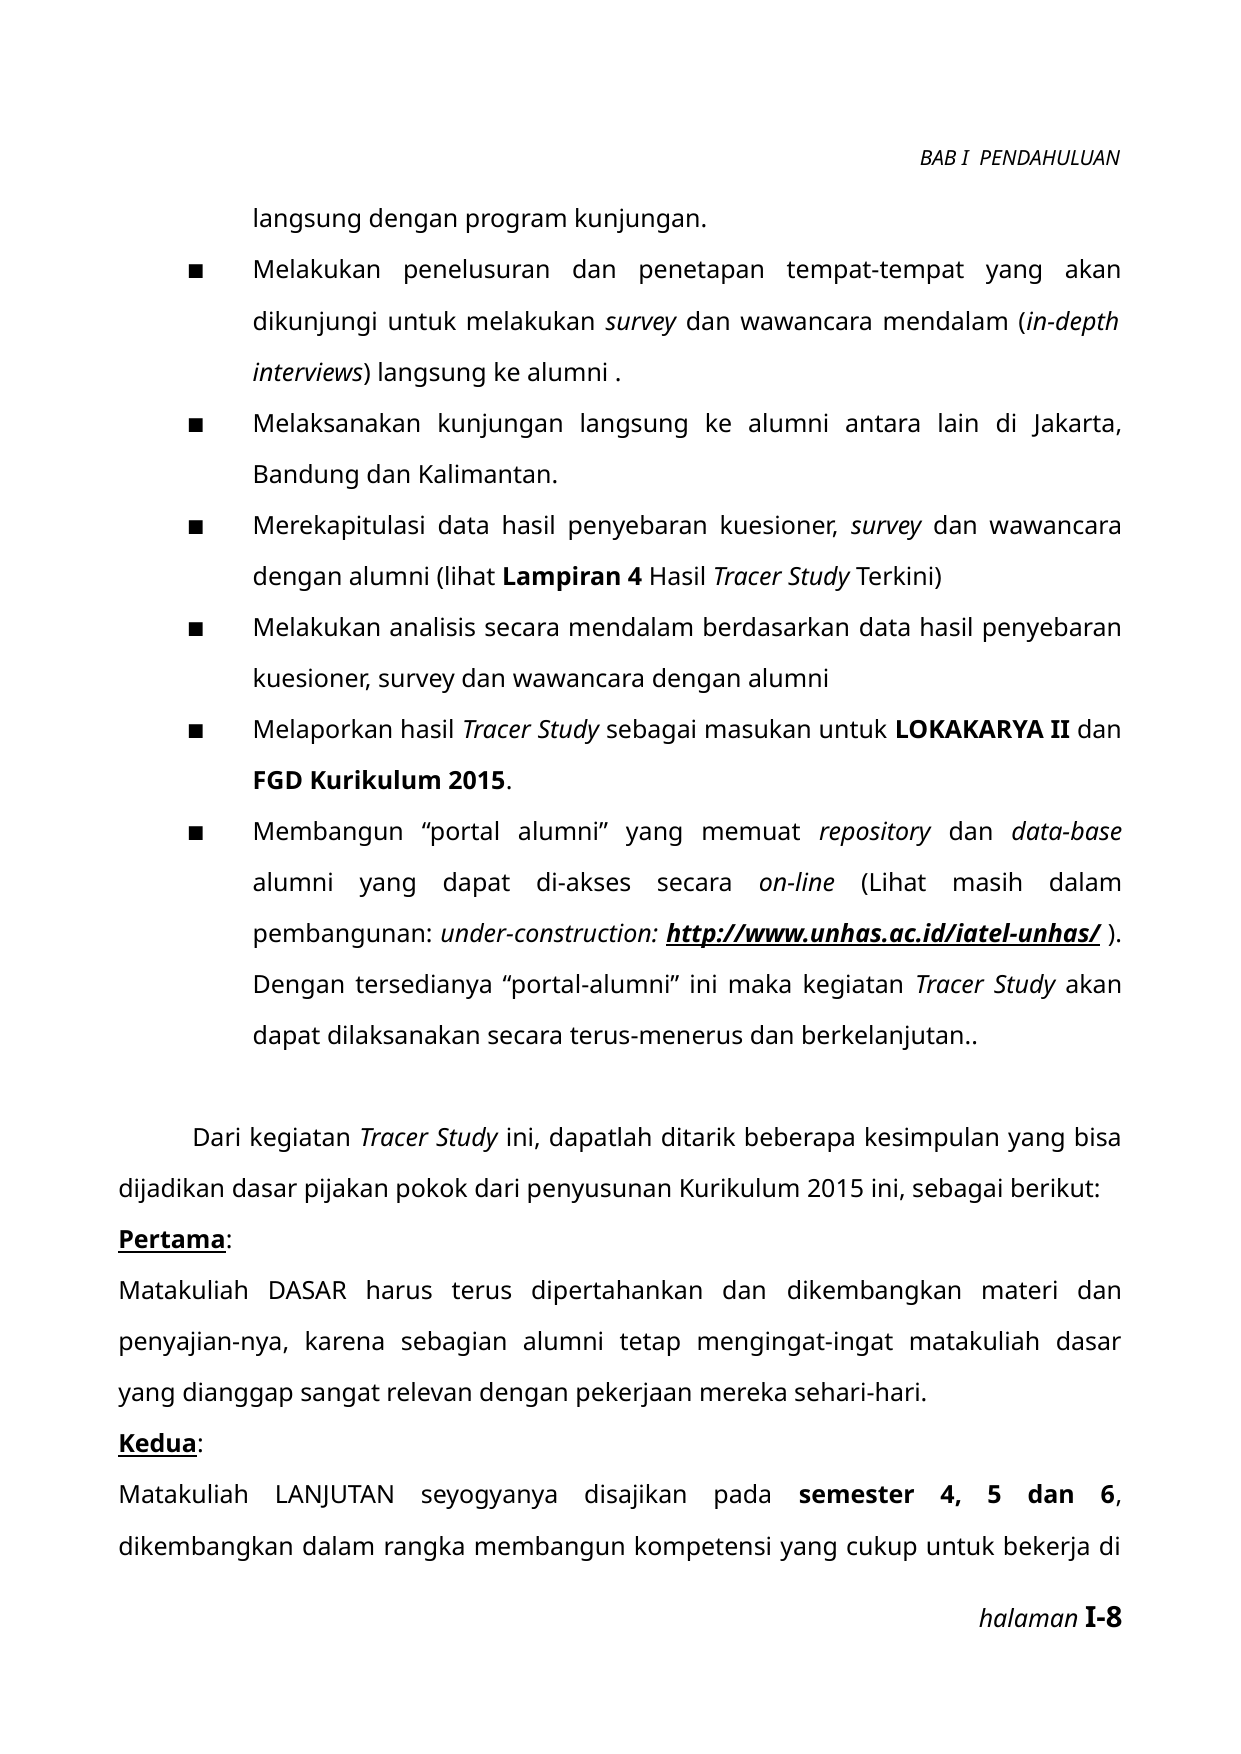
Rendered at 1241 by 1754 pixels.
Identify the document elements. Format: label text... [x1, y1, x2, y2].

text Dari kegiatan Tracer Study ini, dapatlah ditarik beberapa kesimpulan yang bisa dijadikan dasar pijakan pokok dari penyusunan Kurikulum 2015 ini, sebagai berikut: [118, 1120, 1122, 1205]
text Pertama: [118, 1222, 1122, 1256]
list Kedua: [118, 1426, 1122, 1460]
list Matakuliah DASAR harus terus dipertahankan dan dikembangkan materi dan penyajian-nya, karena sebagian alumni tetap mengingat-ingat matakuliah dasar yang dianggap sangat relevan dengan pekerjaan mereka sehari-hari. [118, 1273, 1122, 1409]
list Melaporkan hasil Tracer Study sebagai masukan untuk LOKAKARYA II dan FGD Kurikulum 2015. [188, 711, 1122, 797]
list Melakukan analisis secara mendalam berdasarkan data hasil penyebaran kuesioner, survey dan wawancara dengan alumni [188, 609, 1122, 694]
list Matakuliah LANJUTAN seyogyanya disajikan pada semester 4, 5 dan 6, dikembangkan dalam rangka membangun kompetensi yang cukup untuk bekerja di [118, 1477, 1122, 1562]
list Melakukan penelusuran dan penetapan tempat-tempat yang akan dikunjungi untuk melakukan survey dan wawancara mendalam (in-depth interviews) langsung ke alumni . [188, 252, 1122, 388]
list Melaksanakan kunjungan langsung ke alumni antara lain di Jakarta, Bandung dan Kalimantan. [188, 405, 1122, 490]
list langsung dengan program kunjungan. [188, 201, 1122, 235]
list Membangun “portal alumni” yang memuat repository dan data-base alumni yang dapat di-akses secara on-line (Lihat masih dalam pembangunan: under-construction: http://www.unhas.ac.id/iatel-unhas/ ). Dengan tersedianya “portal-alumni” ini maka kegiatan Tracer Study akan dapat dilaksanakan secara terus-menerus dan berkelanjutan.. [188, 813, 1122, 1052]
list Merekapitulasi data hasil penyebaran kuesioner, survey dan wawancara dengan alumni (lihat Lampiran 4 Hasil Tracer Study Terkini) [188, 507, 1122, 592]
